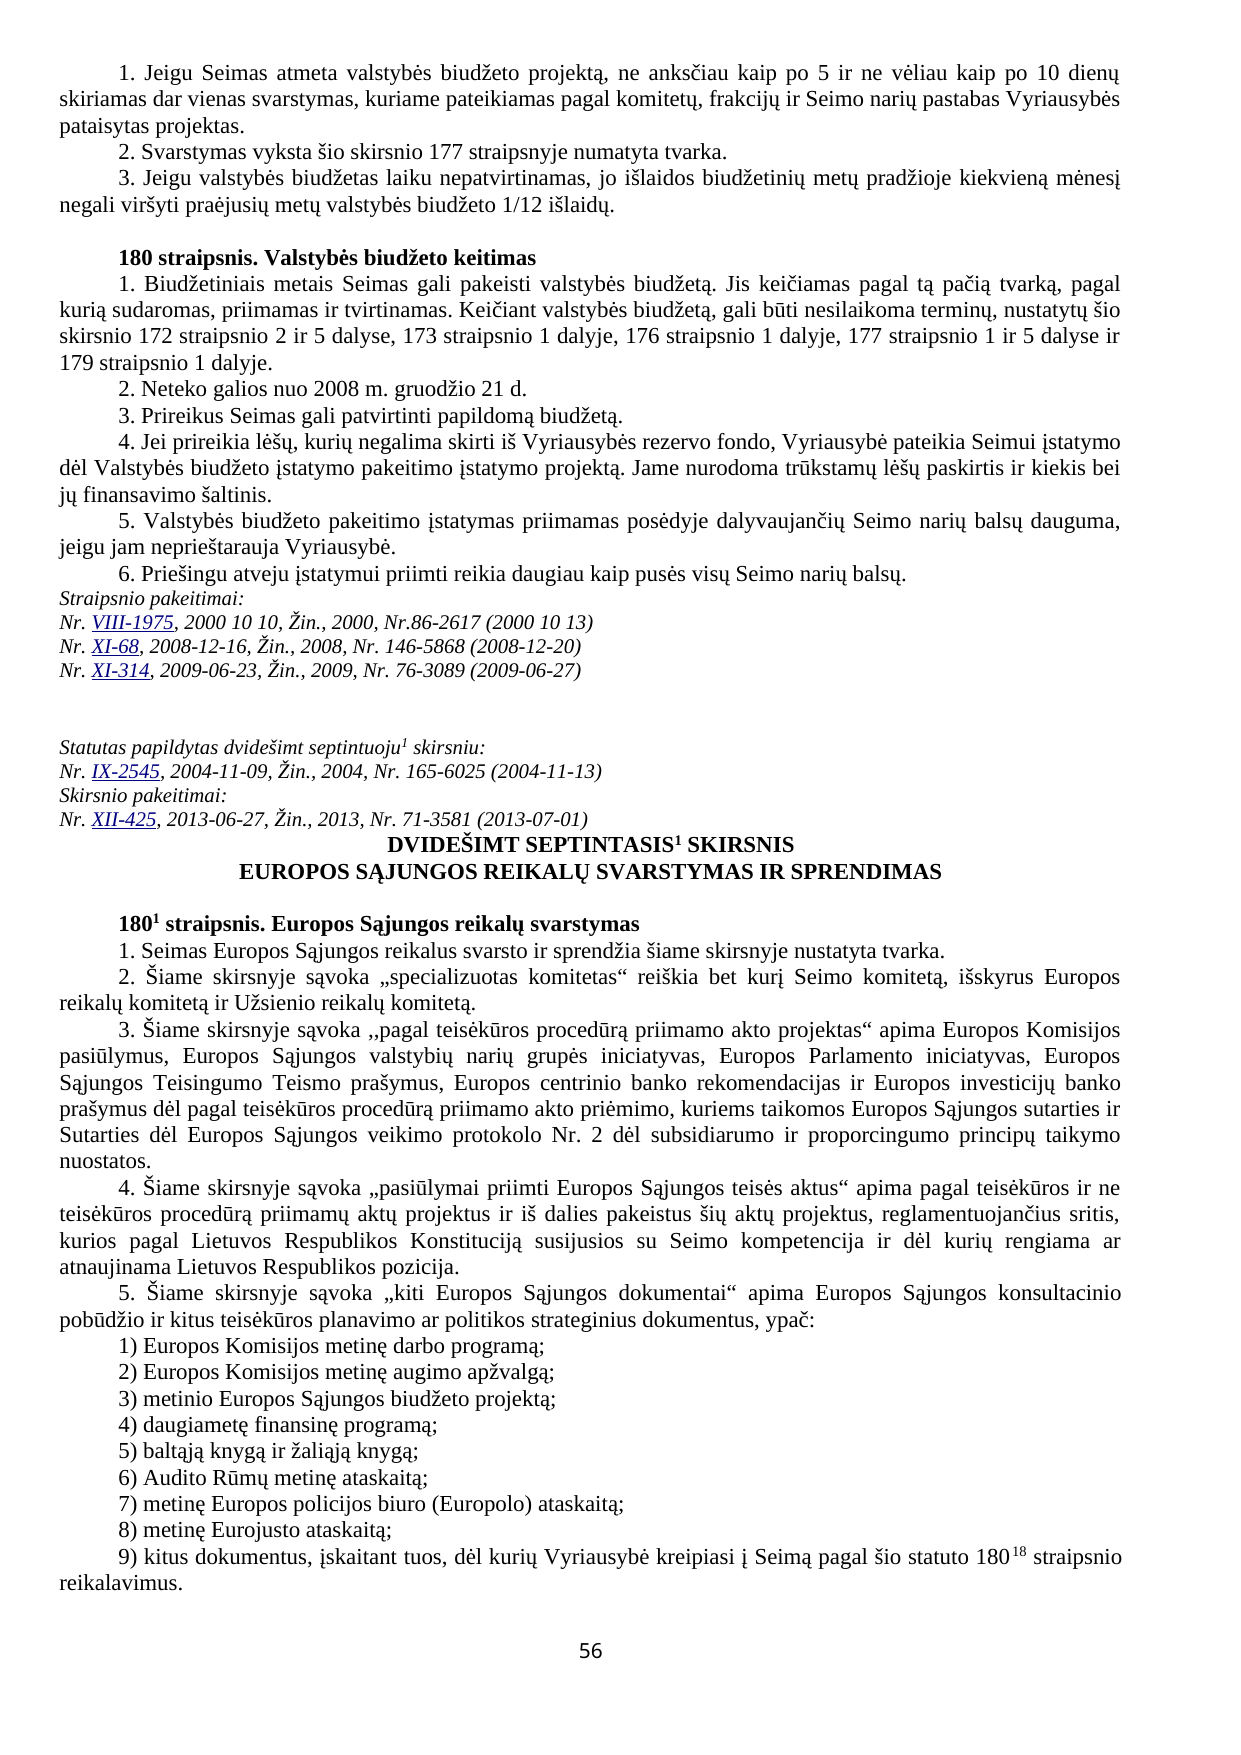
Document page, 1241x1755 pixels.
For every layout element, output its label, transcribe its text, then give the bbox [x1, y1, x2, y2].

text 1) Europos Komisijos metinę darbo programą; [59, 1332, 1122, 1358]
text 1. Seimas Europos Sąjungos reikalus svarsto ir sprendžia šiame skirsnyje nustatyta tvarka. [59, 937, 1122, 963]
text 1. Jeigu Seimas atmeta valstybės biudžeto projektą, ne anksčiau kaip po 5 ir ne vėliau kaip po 10 dienų skiriamas dar vienas svarstymas, kuriame pateikiamas pagal komitetų, frakcijų ir Seimo narių pastabas Vyriausybės pataisytas projektas. [59, 59, 1122, 138]
text 6) Audito Rūmų metinę ataskaitą; [59, 1464, 1122, 1490]
text Nr. XI-68, 2008-12-16, Žin., 2008, Nr. 146-5868 (2008-12-20) [59, 634, 1122, 658]
text 1801 straipsnis. Europos Sąjungos reikalų svarstymas [59, 910, 1122, 937]
text 8) metinę Eurojusto ataskaitą; [59, 1517, 1122, 1543]
text 2. Svarstymas vyksta šio skirsnio 177 straipsnyje numatyta tvarka. [59, 138, 1122, 164]
text 3. Jeigu valstybės biudžetas laiku nepatvirtinamas, jo išlaidos biudžetinių metų pradžioje kiekvieną mėnesį negali viršyti praėjusių metų valstybės biudžeto 1/12 išlaidų. [59, 164, 1122, 217]
text 2) Europos Komisijos metinę augimo apžvalgą; [59, 1358, 1122, 1385]
text 5. Šiame skirsnyje sąvoka „kiti Europos Sąjungos dokumentai“ apima Europos Sąjungos konsultacinio pobūdžio ir kitus teisėkūros planavimo ar politikos strateginius dokumentus, ypač: [59, 1279, 1122, 1332]
text 4. Šiame skirsnyje sąvoka „pasiūlymai priimti Europos Sąjungos teisės aktus“ apima pagal teisėkūros ir ne teisėkūros procedūrą priimamų aktų projektus ir iš dalies pakeistus šių aktų projektus, reglamentuojančius sritis, kurios pagal Lietuvos Respublikos Konstituciją susijusios su Seimo kompetencija ir dėl kurių rengiama ar atnaujinama Lietuvos Respublikos pozicija. [59, 1174, 1122, 1279]
text 7) metinę Europos policijos biuro (Europolo) ataskaitą; [59, 1490, 1122, 1517]
text 3) metinio Europos Sąjungos biudžeto projektą; [59, 1385, 1122, 1411]
text Nr. XII-425, 2013-06-27, Žin., 2013, Nr. 71-3581 (2013-07-01) [59, 807, 1122, 831]
text 4) daugiametę finansinę programą; [59, 1411, 1122, 1437]
text 3. Prireikus Seimas gali patvirtinti papildomą biudžetą. [59, 402, 1122, 428]
text 5. Valstybės biudžeto pakeitimo įstatymas priimamas posėdyje dalyvaujančių Seimo narių balsų dauguma, jeigu jam neprieštarauja Vyriausybė. [59, 507, 1122, 560]
text Skirsnio pakeitimai: [59, 783, 1122, 807]
text 3. Šiame skirsnyje sąvoka ,,pagal teisėkūros procedūrą priimamo akto projektas“ apima Europos Komisijos pasiūlymus, Europos Sąjungos valstybių narių grupės iniciatyvas, Europos Parlamento iniciatyvas, Europos Sąjungos Teisingumo Teismo prašymus, Europos centrinio banko rekomendacijas ir Europos investicijų banko prašymus dėl pagal teisėkūros procedūrą priimamo akto priėmimo, kuriems taikomos Europos Sąjungos sutarties ir Sutarties dėl Europos Sąjungos veikimo protokolo Nr. 2 dėl subsidiarumo ir proporcingumo principų taikymo nuostatos. [59, 1016, 1122, 1174]
text 4. Jei prireikia lėšų, kurių negalima skirti iš Vyriausybės rezervo fondo, Vyriausybė pateikia Seimui įstatymo dėl Valstybės biudžeto įstatymo pakeitimo įstatymo projektą. Jame nurodoma trūkstamų lėšų paskirtis ir kiekis bei jų finansavimo šaltinis. [59, 428, 1122, 507]
text 2. Šiame skirsnyje sąvoka „specializuotas komitetas“ reiškia bet kurį Seimo komitetą, išskyrus Europos reikalų komitetą ir Užsienio reikalų komitetą. [59, 963, 1122, 1016]
text 5) baltąją knygą ir žaliąją knygą; [59, 1437, 1122, 1464]
text EUROPOS SĄJUNGOS REIKALŲ SVARSTYMAS IR SPRENDIMAS [59, 858, 1122, 884]
text Nr. VIII-1975, 2000 10 10, Žin., 2000, Nr.86-2617 (2000 10 13) [59, 610, 1122, 634]
text Nr. IX-2545, 2004-11-09, Žin., 2004, Nr. 165-6025 (2004-11-13) [59, 759, 1122, 783]
text 2. Neteko galios nuo 2008 m. gruodžio 21 d. [59, 375, 1122, 402]
text 1. Biudžetiniais metais Seimas gali pakeisti valstybės biudžetą. Jis keičiamas pagal tą pačią tvarką, pagal kurią sudaromas, priimamas ir tvirtinamas. Keičiant valstybės biudžetą, gali būti nesilaikoma terminų, nustatytų šio skirsnio 172 straipsnio 2 ir 5 dalyse, 173 straipsnio 1 dalyje, 176 straipsnio 1 dalyje, 177 straipsnio 1 ir 5 dalyse ir 179 straipsnio 1 dalyje. [59, 270, 1122, 375]
text Straipsnio pakeitimai: [59, 586, 1122, 610]
text 180 straipsnis. Valstybės biudžeto keitimas [59, 243, 1122, 270]
text DVIDEŠIMT SEPTINTASIS1 SKIRSNIS [59, 831, 1122, 858]
text 9) kitus dokumentus, įskaitant tuos, dėl kurių Vyriausybė kreipiasi į Seimą pagal šio statuto 18018 straipsnio reikalavimus. [59, 1543, 1122, 1596]
text Statutas papildytas dvidešimt septintuoju1 skirsniu: [59, 735, 1122, 759]
text 6. Priešingu atveju įstatymui priimti reikia daugiau kaip pusės visų Seimo narių balsų. [59, 560, 1122, 586]
text Nr. XI-314, 2009-06-23, Žin., 2009, Nr. 76-3089 (2009-06-27) [59, 658, 1122, 682]
